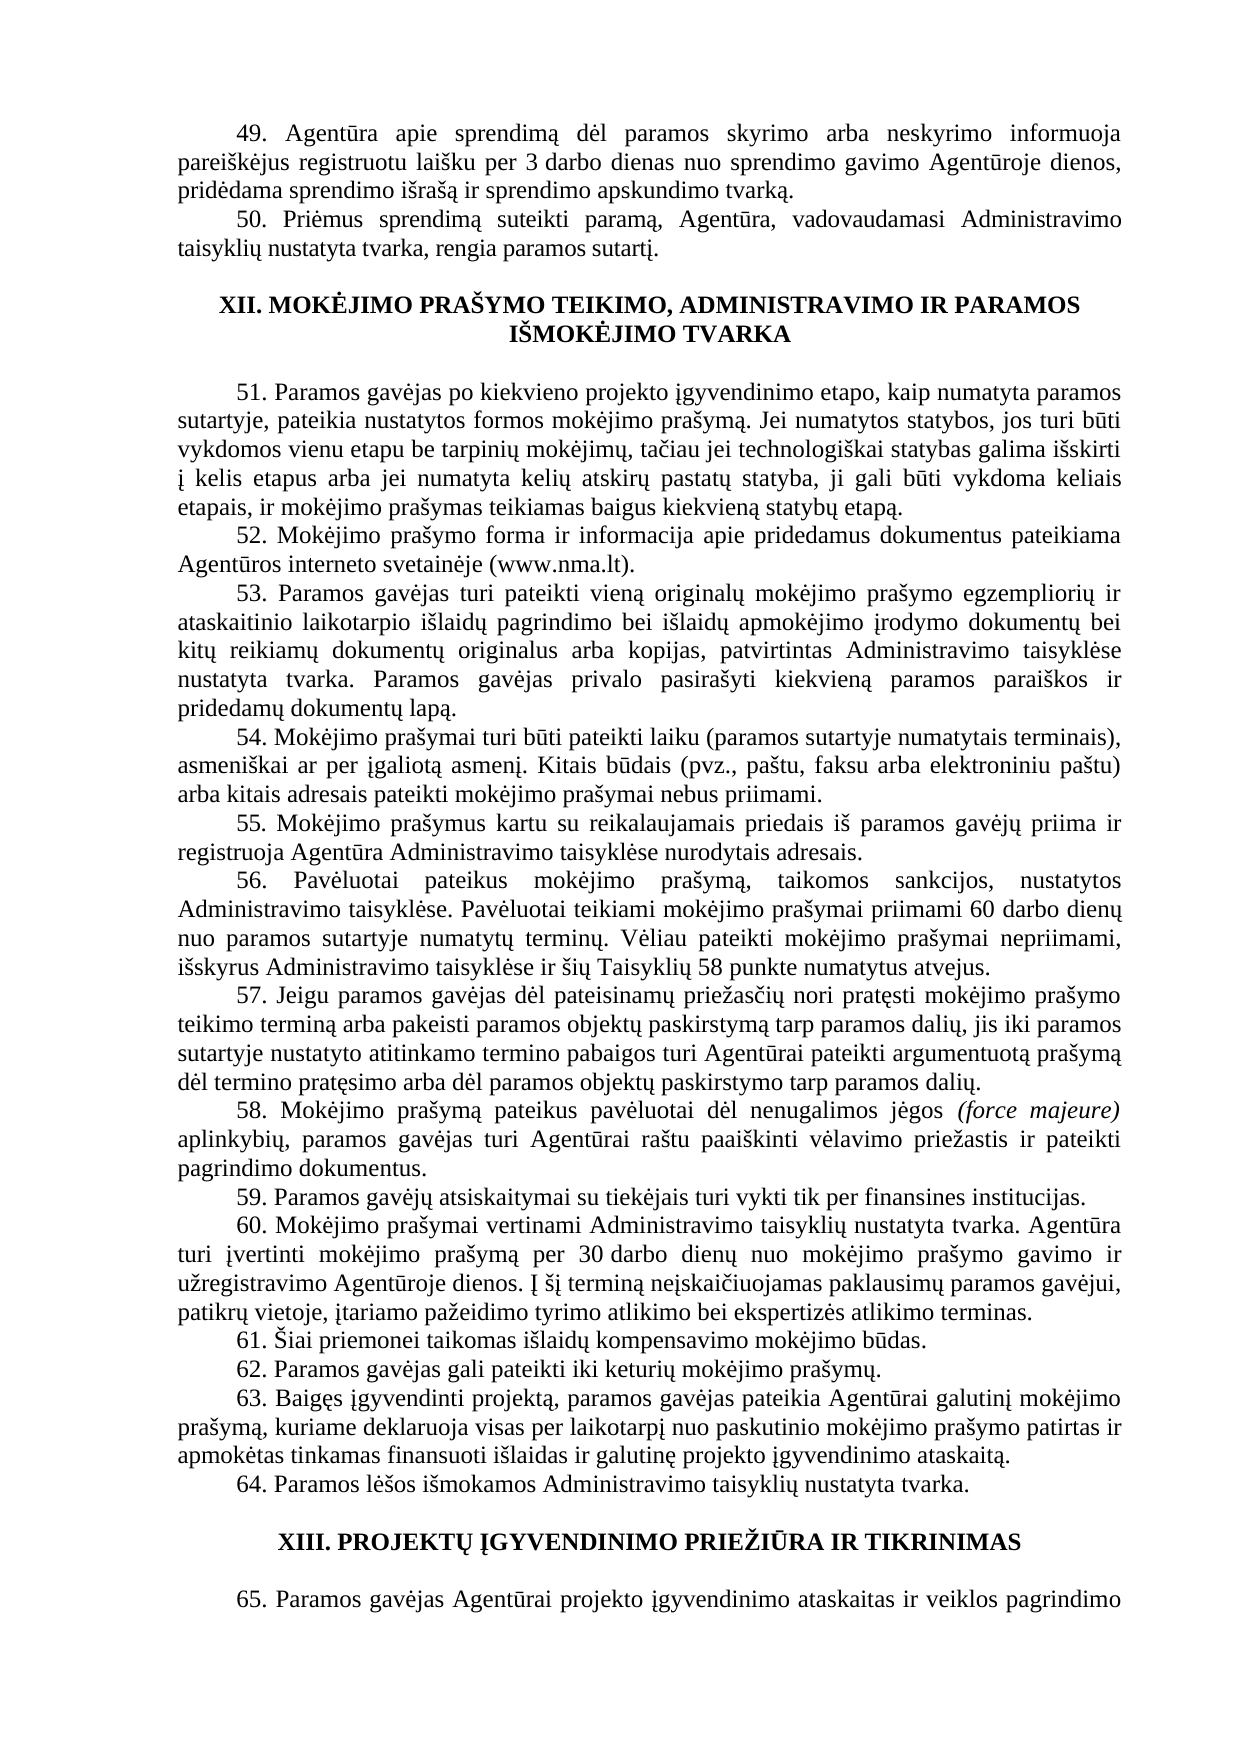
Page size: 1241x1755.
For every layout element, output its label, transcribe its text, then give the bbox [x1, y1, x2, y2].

text 61. Šiai priemonei taikomas išlaidų kompensavimo mokėjimo būdas. [177, 1326, 1122, 1354]
text 55. Mokėjimo prašymus kartu su reikalaujamais priedais iš paramos gavėjų priima ir registruoja Agentūra Administravimo taisyklėse nurodytais adresais. [177, 808, 1122, 866]
text 53. Paramos gavėjas turi pateikti vieną originalų mokėjimo prašymo egzempliorių ir ataskaitinio laikotarpio išlaidų pagrindimo bei išlaidų apmokėjimo įrodymo dokumentų bei kitų reikiamų dokumentų originalus arba kopijas, patvirtintas Administravimo taisyklėse nustatyta tvarka. Paramos gavėjas privalo pasirašyti kiekvieną paramos paraiškos ir pridedamų dokumentų lapą. [177, 578, 1122, 722]
text 63. Baigęs įgyvendinti projektą, paramos gavėjas pateikia Agentūrai galutinį mokėjimo prašymą, kuriame deklaruoja visas per laikotarpį nuo paskutinio mokėjimo prašymo patirtas ir apmokėtas tinkamas finansuoti išlaidas ir galutinę projekto įgyvendinimo ataskaitą. [177, 1383, 1122, 1469]
text 50. Priėmus sprendimą suteikti paramą, Agentūra, vadovaudamasi Administravimo taisyklių nustatyta tvarka, rengia paramos sutartį. [177, 204, 1122, 262]
text XII. MOKĖJIMO PRAŠYMO TEIKIMO, ADMINISTRAVIMO IR PARAMOS IŠMOKĖJIMO TVARKA [177, 291, 1122, 348]
text 54. Mokėjimo prašymai turi būti pateikti laiku (paramos sutartyje numatytais terminais), asmeniškai ar per įgaliotą asmenį. Kitais būdais (pvz., paštu, faksu arba elektroniniu paštu) arba kitais adresais pateikti mokėjimo prašymai nebus priimami. [177, 722, 1122, 808]
text 60. Mokėjimo prašymai vertinami Administravimo taisyklių nustatyta tvarka. Agentūra turi įvertinti mokėjimo prašymą per 30 darbo dienų nuo mokėjimo prašymo gavimo ir užregistravimo Agentūroje dienos. Į šį terminą neįskaičiuojamas paklausimų paramos gavėjui, patikrų vietoje, įtariamo pažeidimo tyrimo atlikimo bei ekspertizės atlikimo terminas. [177, 1211, 1122, 1326]
text 58. Mokėjimo prašymą pateikus pavėluotai dėl nenugalimos jėgos (force majeure) aplinkybių, paramos gavėjas turi Agentūrai raštu paaiškinti vėlavimo priežastis ir pateikti pagrindimo dokumentus. [177, 1096, 1122, 1182]
text 52. Mokėjimo prašymo forma ir informacija apie pridedamus dokumentus pateikiama Agentūros interneto svetainėje (www.nma.lt). [177, 521, 1122, 578]
text 59. Paramos gavėjų atsiskaitymai su tiekėjais turi vykti tik per finansines institucijas. [177, 1182, 1122, 1211]
text 57. Jeigu paramos gavėjas dėl pateisinamų priežasčių nori pratęsti mokėjimo prašymo teikimo terminą arba pakeisti paramos objektų paskirstymą tarp paramos dalių, jis iki paramos sutartyje nustatyto atitinkamo termino pabaigos turi Agentūrai pateikti argumentuotą prašymą dėl termino pratęsimo arba dėl paramos objektų paskirstymo tarp paramos dalių. [177, 981, 1122, 1096]
text XIII. PROJEKTŲ ĮGYVENDINIMO PRIEŽIŪRA IR TIKRINIMAS [177, 1527, 1122, 1556]
text 56. Pavėluotai pateikus mokėjimo prašymą, taikomos sankcijos, nustatytos Administravimo taisyklėse. Pavėluotai teikiami mokėjimo prašymai priimami 60 darbo dienų nuo paramos sutartyje numatytų terminų. Vėliau pateikti mokėjimo prašymai nepriimami, išskyrus Administravimo taisyklėse ir šių Taisyklių 58 punkte numatytus atvejus. [177, 866, 1122, 981]
text 65. Paramos gavėjas Agentūrai projekto įgyvendinimo ataskaitas ir veiklos pagrindimo [177, 1584, 1122, 1613]
text 64. Paramos lėšos išmokamos Administravimo taisyklių nustatyta tvarka. [177, 1469, 1122, 1498]
text 49. Agentūra apie sprendimą dėl paramos skyrimo arba neskyrimo informuoja pareiškėjus registruotu laišku per 3 darbo dienas nuo sprendimo gavimo Agentūroje dienos, pridėdama sprendimo išrašą ir sprendimo apskundimo tvarką. [177, 118, 1122, 204]
text 62. Paramos gavėjas gali pateikti iki keturių mokėjimo prašymų. [177, 1354, 1122, 1383]
text 51. Paramos gavėjas po kiekvieno projekto įgyvendinimo etapo, kaip numatyta paramos sutartyje, pateikia nustatytos formos mokėjimo prašymą. Jei numatytos statybos, jos turi būti vykdomos vienu etapu be tarpinių mokėjimų, tačiau jei technologiškai statybas galima išskirti į kelis etapus arba jei numatyta kelių atskirų pastatų statyba, ji gali būti vykdoma keliais etapais, ir mokėjimo prašymas teikiamas baigus kiekvieną statybų etapą. [177, 377, 1122, 521]
